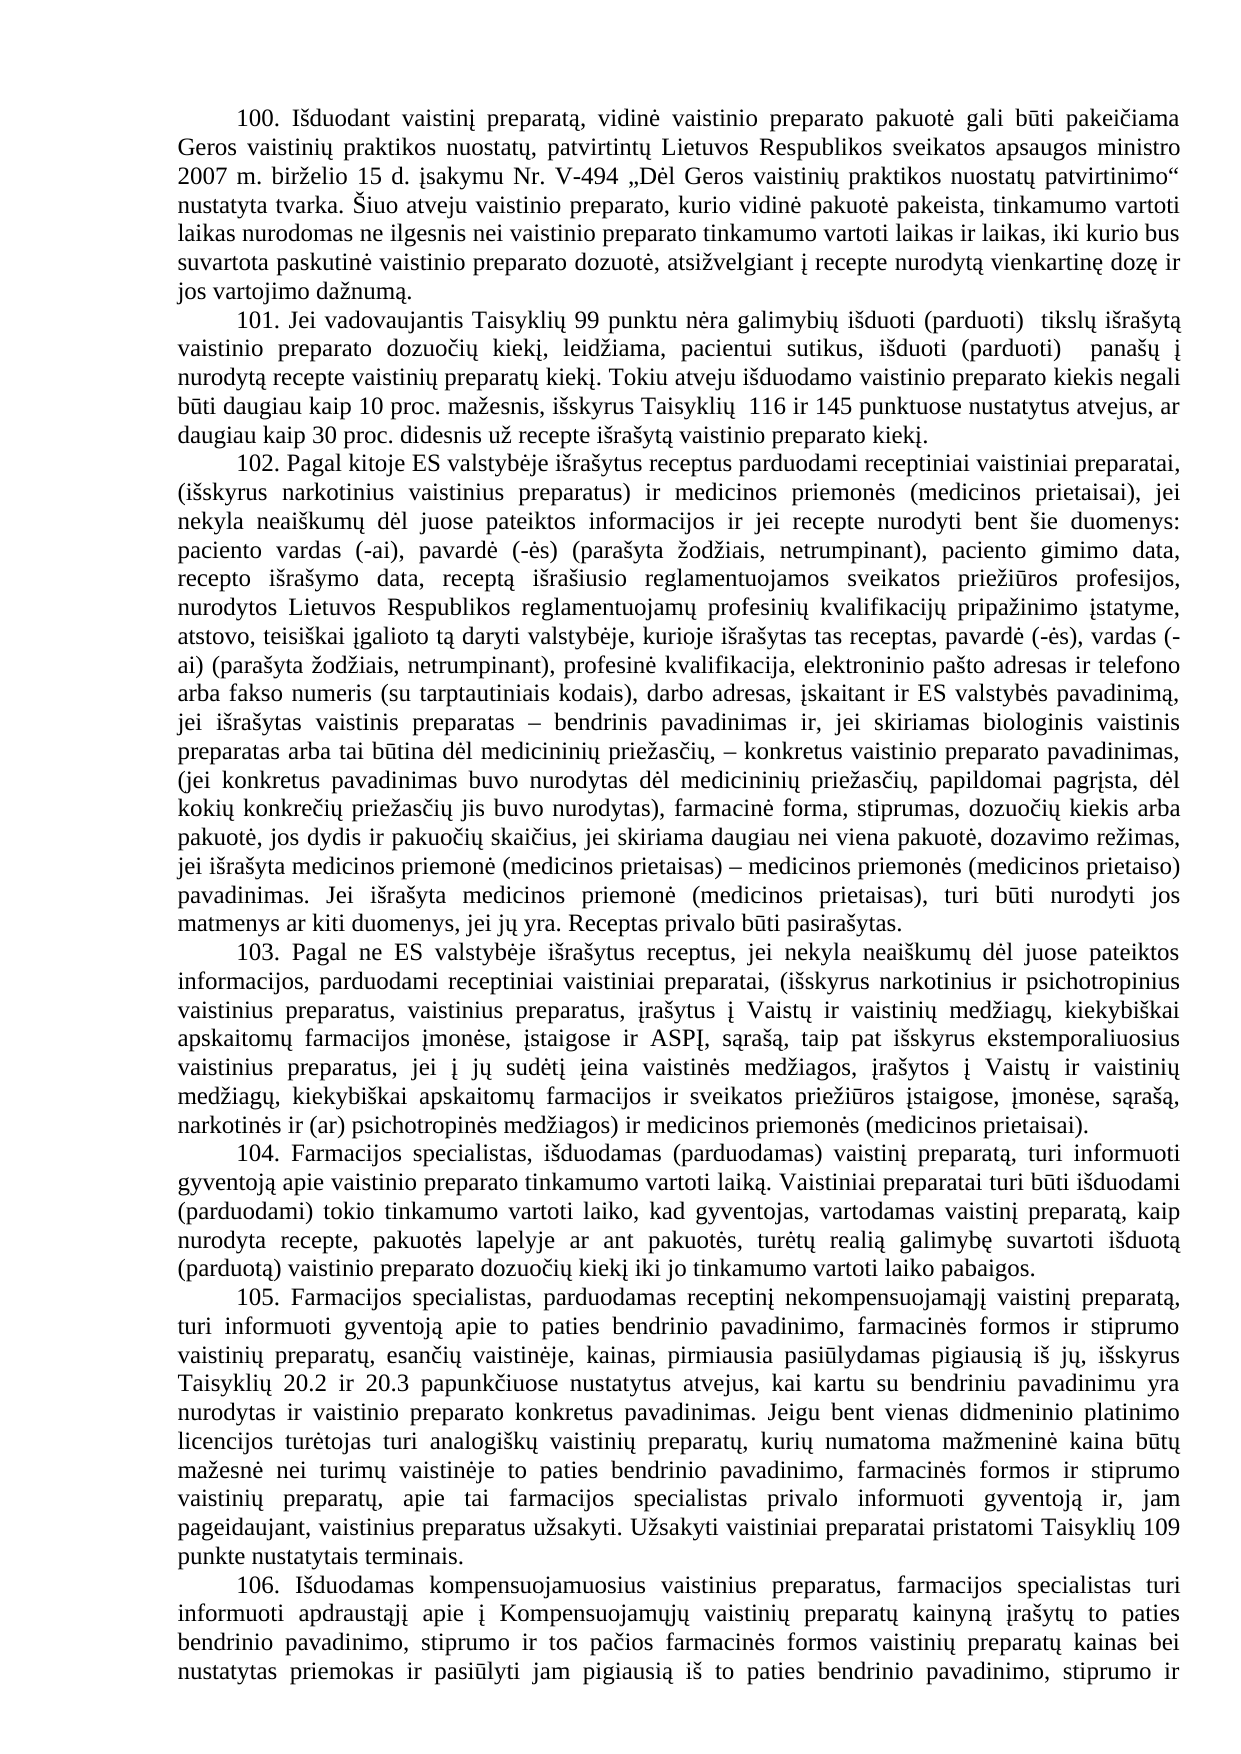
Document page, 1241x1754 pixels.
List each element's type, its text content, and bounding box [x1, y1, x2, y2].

text 102. Pagal kitoje ES valstybėje išrašytus receptus parduodami receptiniai vaistiniai preparatai, (išskyrus narkotinius vaistinius preparatus) ir medicinos priemonės (medicinos prietaisai), jei nekyla neaiškumų dėl juose pateiktos informacijos ir jei recepte nurodyti bent šie duomenys: paciento vardas (-ai), pavardė (-ės) (parašyta žodžiais, netrumpinant), paciento gimimo data, recepto išrašymo data, receptą išrašiusio reglamentuojamos sveikatos priežiūros profesijos, nurodytos Lietuvos Respublikos reglamentuojamų profesinių kvalifikacijų pripažinimo įstatyme, atstovo, teisiškai įgalioto tą daryti valstybėje, kurioje išrašytas tas receptas, pavardė (-ės), vardas (-ai) (parašyta žodžiais, netrumpinant), profesinė kvalifikacija, elektroninio pašto adresas ir telefono arba fakso numeris (su tarptautiniais kodais), darbo adresas, įskaitant ir ES valstybės pavadinimą, jei išrašytas vaistinis preparatas – bendrinis pavadinimas ir, jei skiriamas biologinis vaistinis preparatas arba tai būtina dėl medicininių priežasčių, – konkretus vaistinio preparato pavadinimas, (jei konkretus pavadinimas buvo nurodytas dėl medicininių priežasčių, papildomai pagrįsta, dėl kokių konkrečių priežasčių jis buvo nurodytas), farmacinė forma, stiprumas, dozuočių kiekis arba pakuotė, jos dydis ir pakuočių skaičius, jei skiriama daugiau nei viena pakuotė, dozavimo režimas, jei išrašyta medicinos priemonė (medicinos prietaisas) – medicinos priemonės (medicinos prietaiso) pavadinimas. Jei išrašyta medicinos priemonė (medicinos prietaisas), turi būti nurodyti jos matmenys ar kiti duomenys, jei jų yra. Receptas privalo būti pasirašytas. [177, 448, 1181, 937]
text 103. Pagal ne ES valstybėje išrašytus receptus, jei nekyla neaiškumų dėl juose pateiktos informacijos, parduodami receptiniai vaistiniai preparatai, (išskyrus narkotinius ir psichotropinius vaistinius preparatus, vaistinius preparatus, įrašytus į Vaistų ir vaistinių medžiagų, kiekybiškai apskaitomų farmacijos įmonėse, įstaigose ir ASPĮ, sąrašą, taip pat išskyrus ekstemporaliuosius vaistinius preparatus, jei į jų sudėtį įeina vaistinės medžiagos, įrašytos į Vaistų ir vaistinių medžiagų, kiekybiškai apskaitomų farmacijos ir sveikatos priežiūros įstaigose, įmonėse, sąrašą, narkotinės ir (ar) psichotropinės medžiagos) ir medicinos priemonės (medicinos prietaisai). [177, 937, 1181, 1138]
text 105. Farmacijos specialistas, parduodamas receptinį nekompensuojamąjį vaistinį preparatą, turi informuoti gyventoją apie to paties bendrinio pavadinimo, farmacinės formos ir stiprumo vaistinių preparatų, esančių vaistinėje, kainas, pirmiausia pasiūlydamas pigiausią iš jų, išskyrus Taisyklių 20.2 ir 20.3 papunkčiuose nustatytus atvejus, kai kartu su bendriniu pavadinimu yra nurodytas ir vaistinio preparato konkretus pavadinimas. Jeigu bent vienas didmeninio platinimo licencijos turėtojas turi analogiškų vaistinių preparatų, kurių numatoma mažmeninė kaina būtų mažesnė nei turimų vaistinėje to paties bendrinio pavadinimo, farmacinės formos ir stiprumo vaistinių preparatų, apie tai farmacijos specialistas privalo informuoti gyventoją ir, jam pageidaujant, vaistinius preparatus užsakyti. Užsakyti vaistiniai preparatai pristatomi Taisyklių 109 punkte nustatytais terminais. [177, 1282, 1181, 1570]
text 104. Farmacijos specialistas, išduodamas (parduodamas) vaistinį preparatą, turi informuoti gyventoją apie vaistinio preparato tinkamumo vartoti laiką. Vaistiniai preparatai turi būti išduodami (parduodami) tokio tinkamumo vartoti laiko, kad gyventojas, vartodamas vaistinį preparatą, kaip nurodyta recepte, pakuotės lapelyje ar ant pakuotės, turėtų realią galimybę suvartoti išduotą (parduotą) vaistinio preparato dozuočių kiekį iki jo tinkamumo vartoti laiko pabaigos. [177, 1138, 1181, 1282]
text 100. Išduodant vaistinį preparatą, vidinė vaistinio preparato pakuotė gali būti pakeičiama Geros vaistinių praktikos nuostatų, patvirtintų Lietuvos Respublikos sveikatos apsaugos ministro 2007 m. birželio 15 d. įsakymu Nr. V-494 „Dėl Geros vaistinių praktikos nuostatų patvirtinimo“ nustatyta tvarka. Šiuo atveju vaistinio preparato, kurio vidinė pakuotė pakeista, tinkamumo vartoti laikas nurodomas ne ilgesnis nei vaistinio preparato tinkamumo vartoti laikas ir laikas, iki kurio bus suvartota paskutinė vaistinio preparato dozuotė, atsižvelgiant į recepte nurodytą vienkartinę dozę ir jos vartojimo dažnumą. [177, 103, 1181, 305]
text 101. Jei vadovaujantis Taisyklių 99 punktu nėra galimybių išduoti (parduoti) tikslų išrašytą vaistinio preparato dozuočių kiekį, leidžiama, pacientui sutikus, išduoti (parduoti) panašų į nurodytą recepte vaistinių preparatų kiekį. Tokiu atveju išduodamo vaistinio preparato kiekis negali būti daugiau kaip 10 proc. mažesnis, išskyrus Taisyklių 116 ir 145 punktuose nustatytus atvejus, ar daugiau kaip 30 proc. didesnis už recepte išrašytą vaistinio preparato kiekį. [177, 305, 1181, 448]
text 106. Išduodamas kompensuojamuosius vaistinius preparatus, farmacijos specialistas turi informuoti apdraustąjį apie į Kompensuojamųjų vaistinių preparatų kainyną įrašytų to paties bendrinio pavadinimo, stiprumo ir tos pačios farmacinės formos vaistinių preparatų kainas bei nustatytas priemokas ir pasiūlyti jam pigiausią iš to paties bendrinio pavadinimo, stiprumo ir [177, 1570, 1181, 1685]
